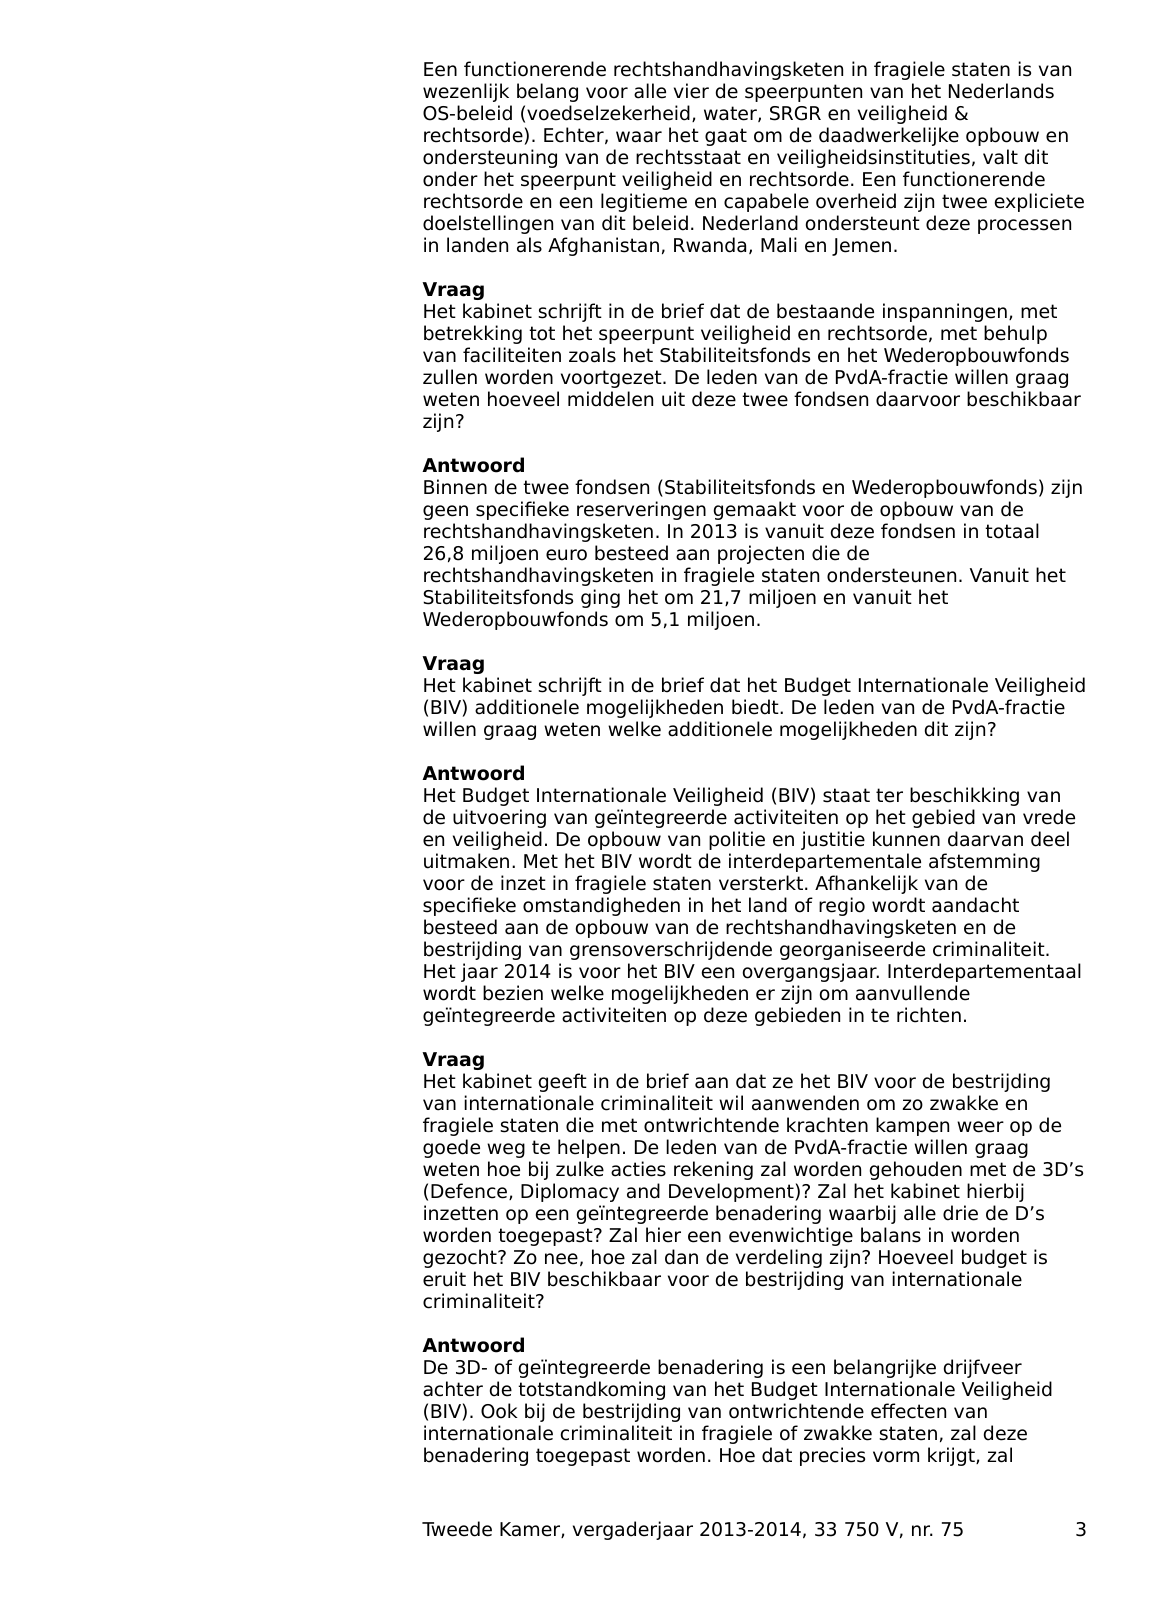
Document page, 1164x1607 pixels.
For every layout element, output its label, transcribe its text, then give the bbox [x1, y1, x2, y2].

text Het kabinet geeft in de brief aan dat ze het BIV voor de bestrijding van internationale criminaliteit wil aanwenden om zo zwakke en fragiele staten die met ontwrichtende krachten kampen weer op de goede weg te helpen. De leden van de PvdA-fractie willen graag weten hoe bij zulke acties rekening zal worden gehouden met de 3D’s (Defence, Diplomacy and Development)? Zal het kabinet hierbij inzetten op een geïntegreerde benadering waarbij alle drie de D’s worden toegepast? Zal hier een evenwichtige balans in worden gezocht? Zo nee, hoe zal dan de verdeling zijn? Hoeveel budget is eruit het BIV beschikbaar voor de bestrijding van internationale criminaliteit? [422, 1071, 1087, 1313]
text Binnen de twee fondsen (Stabiliteitsfonds en Wederopbouwfonds) zijn geen specifieke reserveringen gemaakt voor de opbouw van de rechtshandhavingsketen. In 2013 is vanuit deze fondsen in totaal 26,8 miljoen euro besteed aan projecten die de rechtshandhavingsketen in fragiele staten ondersteunen. Vanuit het Stabiliteitsfonds ging het om 21,7 miljoen en vanuit het Wederopbouwfonds om 5,1 miljoen. [422, 477, 1087, 631]
text Vraag [422, 1049, 1087, 1071]
text Een functionerende rechtshandhavingsketen in fragiele staten is van wezenlijk belang voor alle vier de speerpunten van het Nederlands OS-beleid (voedselzekerheid, water, SRGR en veiligheid & rechtsorde). Echter, waar het gaat om de daadwerkelijke opbouw en ondersteuning van de rechtsstaat en veiligheidsinstituties, valt dit onder het speerpunt veiligheid en rechtsorde. Een functionerende rechtsorde en een legitieme en capabele overheid zijn twee expliciete doelstellingen van dit beleid. Nederland ondersteunt deze processen in landen als Afghanistan, Rwanda, Mali en Jemen. [422, 59, 1087, 257]
text Vraag [422, 653, 1087, 675]
text Antwoord [422, 1335, 1087, 1357]
text Het Budget Internationale Veiligheid (BIV) staat ter beschikking van de uitvoering van geïntegreerde activiteiten op het gebied van vrede en veiligheid. De opbouw van politie en justitie kunnen daarvan deel uitmaken. Met het BIV wordt de interdepartementale afstemming voor de inzet in fragiele staten versterkt. Afhankelijk van de specifieke omstandigheden in het land of regio wordt aandacht besteed aan de opbouw van de rechtshandhavingsketen en de bestrijding van grensoverschrijdende georganiseerde criminaliteit. Het jaar 2014 is voor het BIV een overgangsjaar. Interdepartementaal wordt bezien welke mogelijkheden er zijn om aanvullende geïntegreerde activiteiten op deze gebieden in te richten. [422, 785, 1087, 1027]
text Het kabinet schrijft in de brief dat het Budget Internationale Veiligheid (BIV) additionele mogelijkheden biedt. De leden van de PvdA-fractie willen graag weten welke additionele mogelijkheden dit zijn? [422, 675, 1087, 741]
text De 3D- of geïntegreerde benadering is een belangrijke drijfveer achter de totstandkoming van het Budget Internationale Veiligheid (BIV). Ook bij de bestrijding van ontwrichtende effecten van internationale criminaliteit in fragiele of zwakke staten, zal deze benadering toegepast worden. Hoe dat precies vorm krijgt, zal [422, 1357, 1087, 1467]
text Antwoord [422, 455, 1087, 477]
text Het kabinet schrijft in de brief dat de bestaande inspanningen, met betrekking tot het speerpunt veiligheid en rechtsorde, met behulp van faciliteiten zoals het Stabiliteitsfonds en het Wederopbouwfonds zullen worden voortgezet. De leden van de PvdA-fractie willen graag weten hoeveel middelen uit deze twee fondsen daarvoor beschikbaar zijn? [422, 301, 1087, 433]
text Vraag [422, 279, 1087, 301]
text Antwoord [422, 763, 1087, 785]
